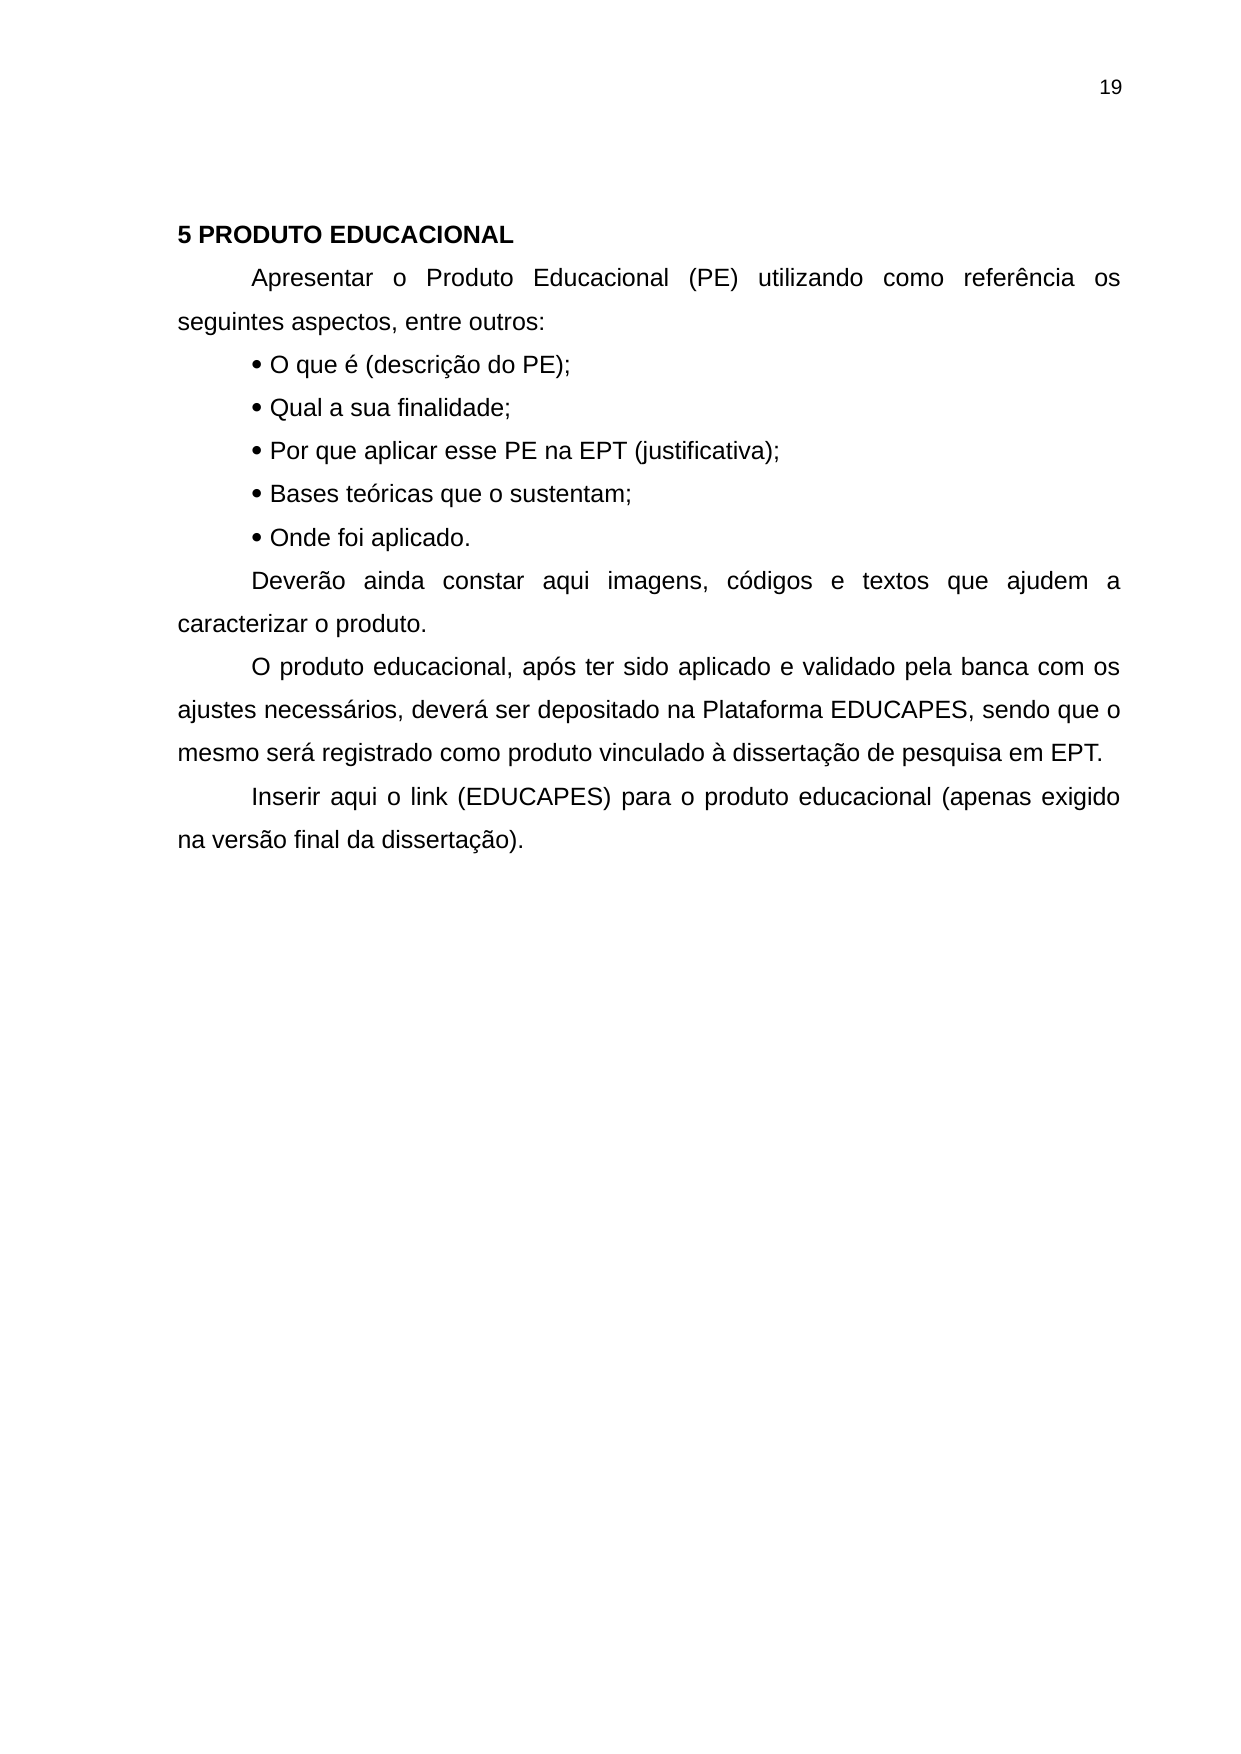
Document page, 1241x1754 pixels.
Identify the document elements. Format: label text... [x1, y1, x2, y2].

text Deverão ainda constar aqui imagens, códigos e textos que ajudem a caracterizar o produto. [177, 566, 1122, 638]
list Bases teóricas que o sustentam; [252, 479, 1122, 508]
text O produto educacional, após ter sido aplicado e validado pela banca com os ajustes necessários, deverá ser depositado na Plataforma EDUCAPES, sendo que o mesmo será registrado como produto vinculado à dissertação de pesquisa em EPT. [177, 652, 1122, 767]
text Inserir aqui o link (EDUCAPES) para o produto educacional (apenas exigido na versão final da dissertação). [177, 781, 1122, 853]
list Qual a sua finalidade; [252, 393, 1122, 422]
list Onde foi aplicado. [252, 523, 1122, 551]
list Por que aplicar esse PE na EPT (justificativa); [252, 436, 1122, 465]
list O que é (descrição do PE); [252, 350, 1122, 378]
text Apresentar o Produto Educacional (PE) utilizando como referência os seguintes aspectos, entre outros: [177, 263, 1122, 335]
subtitle 5 PRODUTO EDUCACIONAL [177, 220, 1122, 249]
